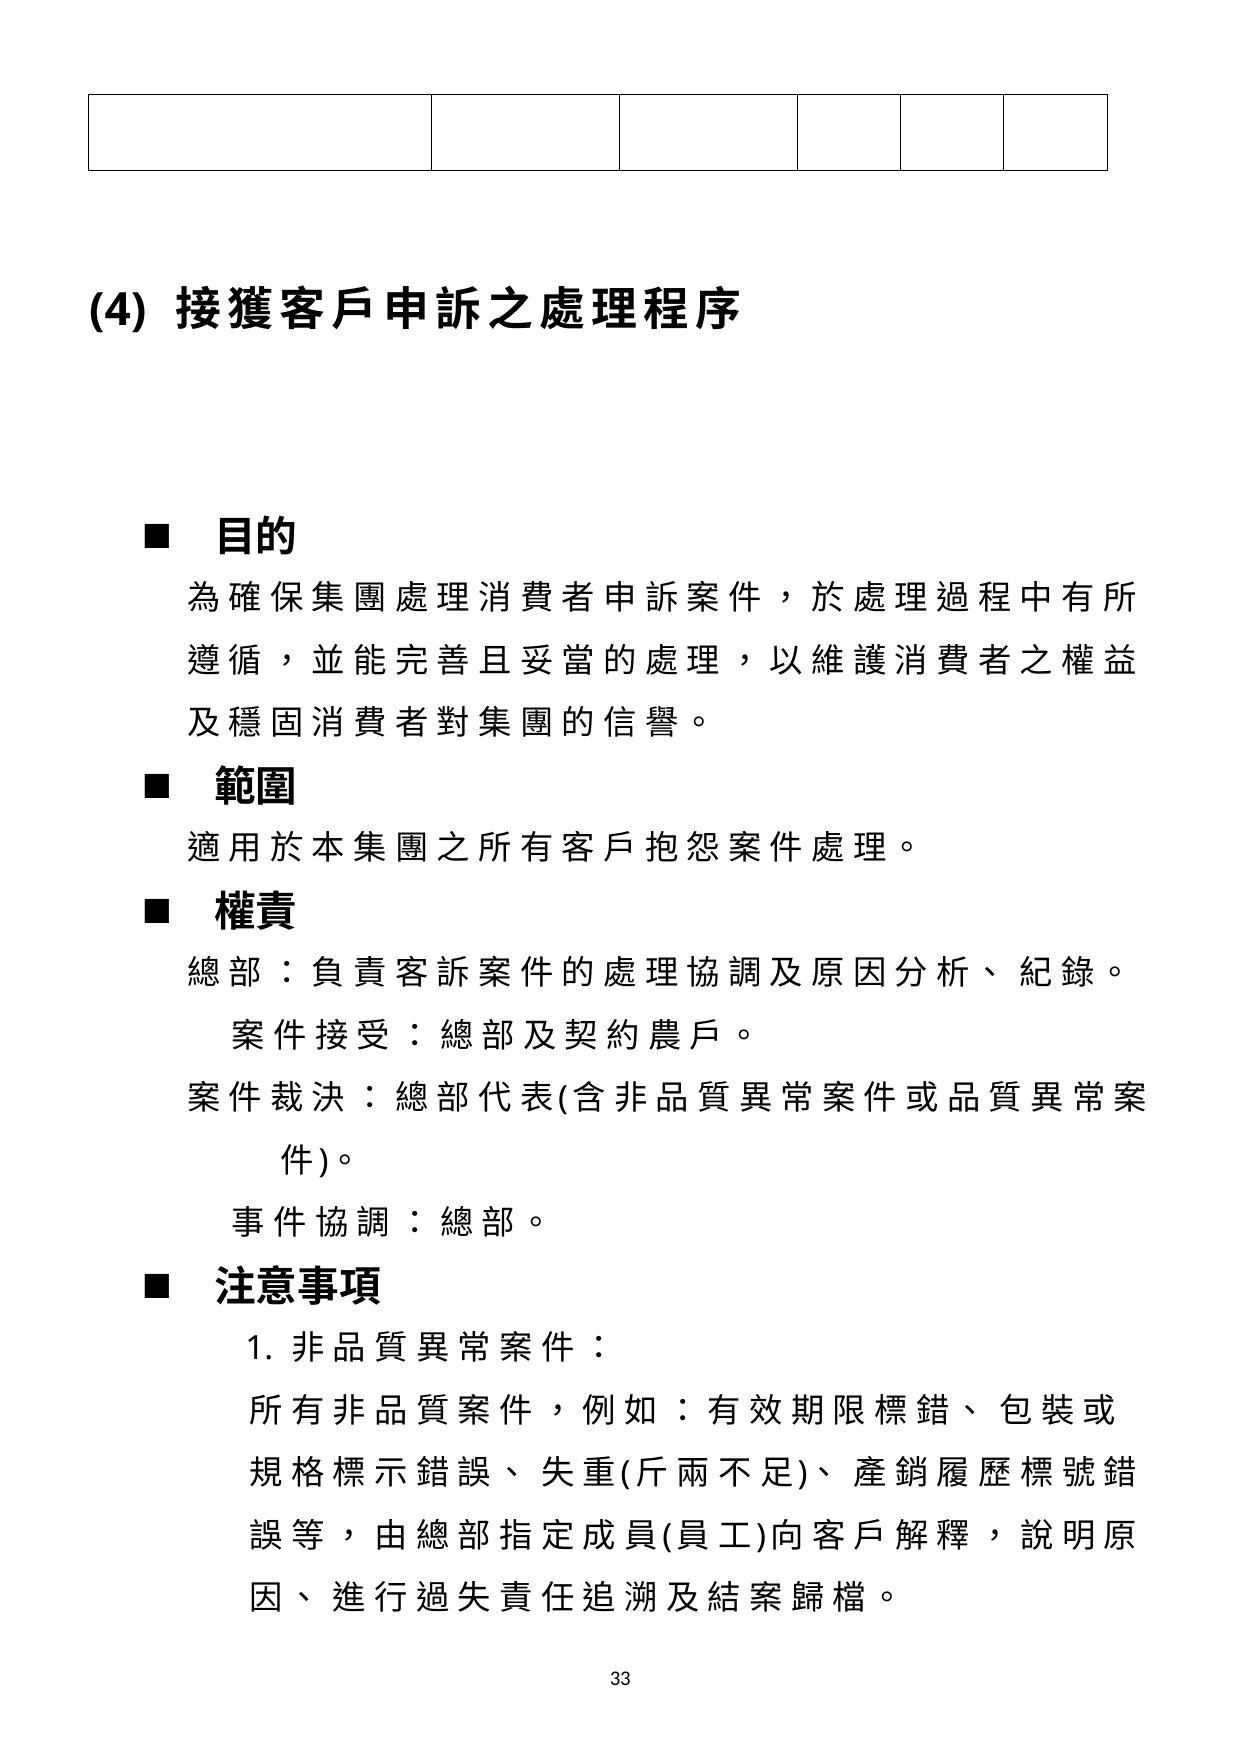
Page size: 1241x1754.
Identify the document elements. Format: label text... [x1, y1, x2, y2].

text 為確保集團處理消費者申訴案件，於處理過程中有所遵循，並能完善且妥當的處理，以維護消費者之權益及穩固消費者對集團的信譽。 [177, 554, 1151, 741]
list 權責 [133, 866, 1151, 929]
table_cell [901, 95, 1003, 169]
text 事件協調：總部。 [177, 1179, 1151, 1241]
list 接獲客戶申訴之處理程序 [89, 233, 1151, 358]
list 範圍 [133, 741, 1151, 804]
table_cell [1004, 95, 1107, 169]
list 非品質異常案件： 所有非品質案件，例如：有效期限標錯、包裝或規格標示錯誤、失重(斤兩不足)、產銷履歷標號錯誤等，由總部指定成員(員工)向客戶解釋，說明原因、進行過失責任追溯及結案歸檔。 [237, 1304, 1151, 1616]
list 目的 [133, 491, 1151, 554]
table_cell [89, 95, 431, 169]
text 適用於本集團之所有客戶抱怨案件處理。 [177, 804, 1151, 866]
list 注意事項 [133, 1241, 1151, 1304]
text 案件裁決：總部代表(含非品質異常案件或品質異常案件)。 [178, 1054, 1151, 1179]
table_cell [620, 95, 797, 169]
text 案件接受：總部及契約農戶。 [177, 991, 1151, 1054]
text 總部：負責客訴案件的處理協調及原因分析、紀錄。 [178, 929, 1151, 991]
table_cell [798, 95, 900, 169]
table_cell [432, 95, 619, 169]
